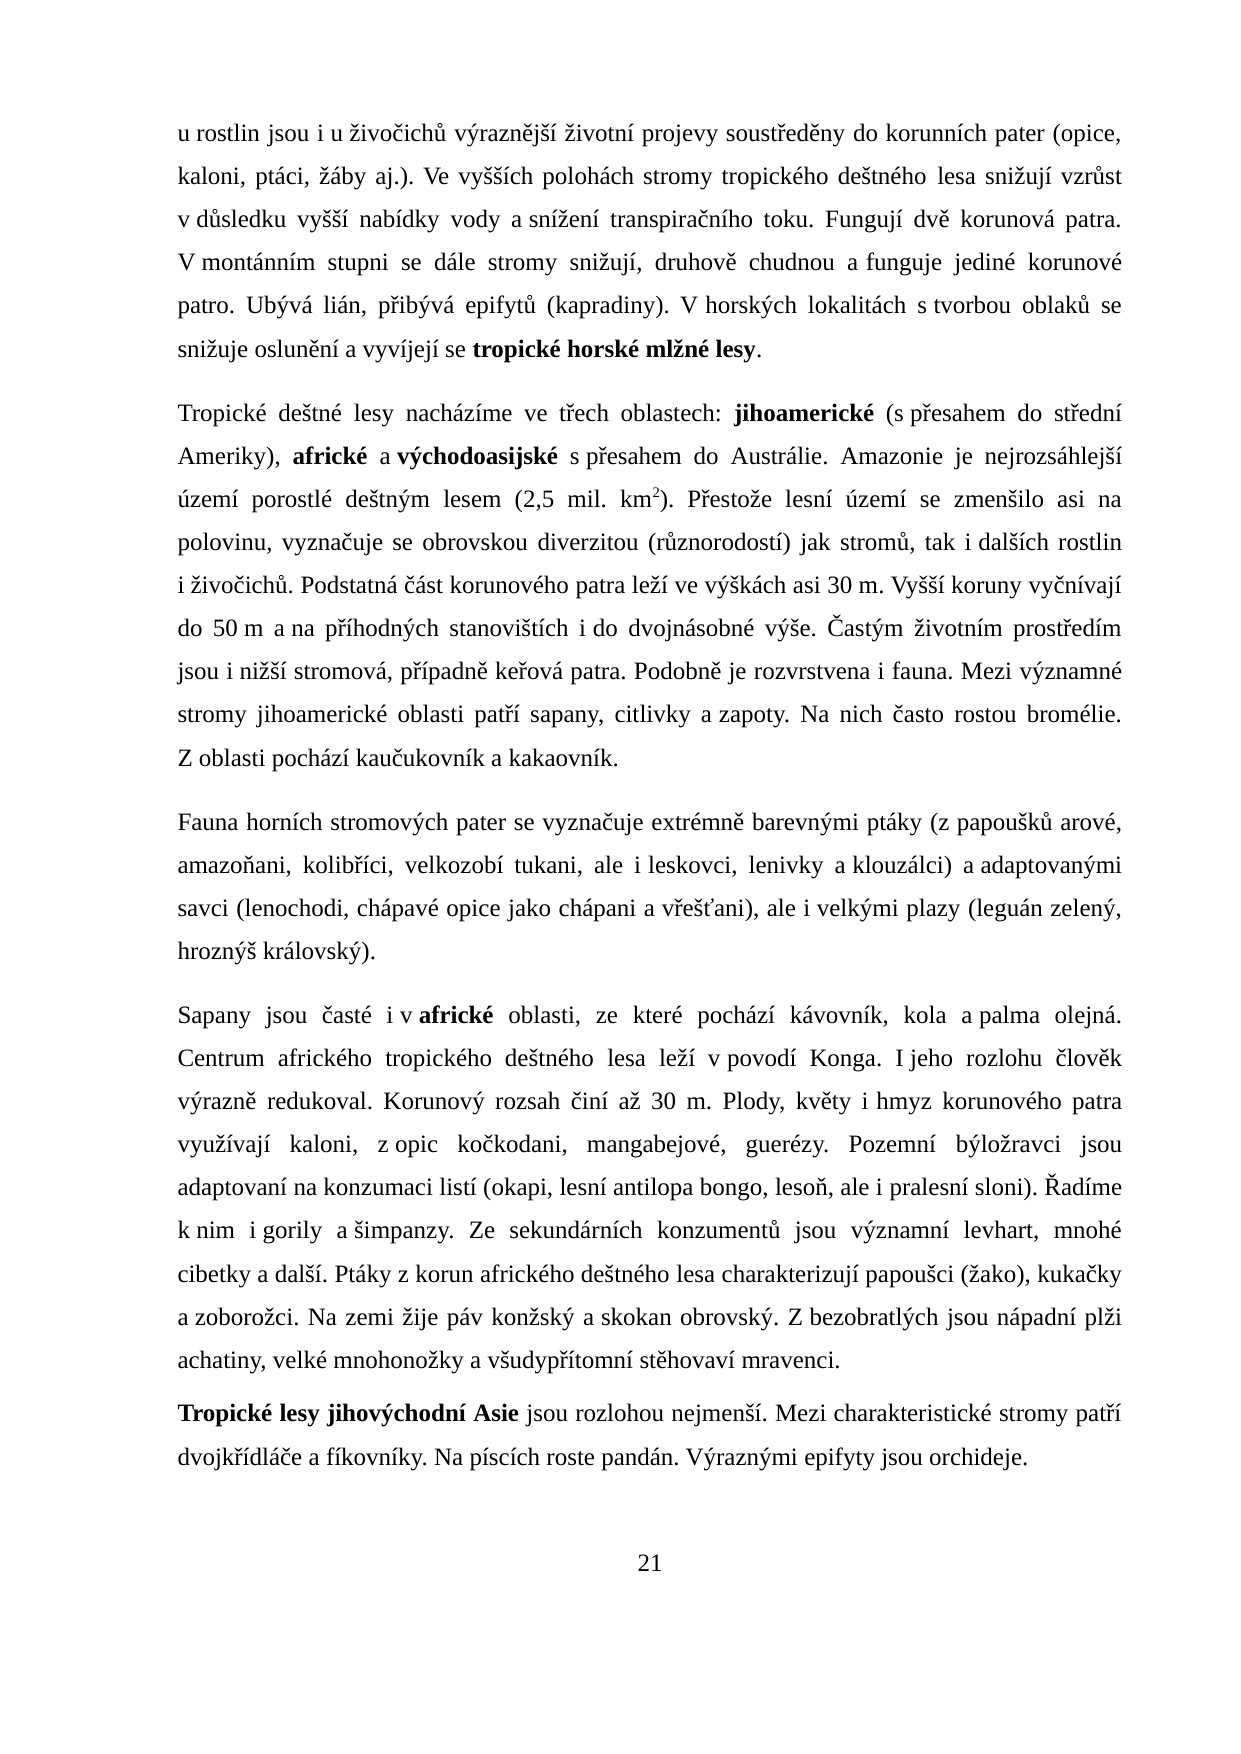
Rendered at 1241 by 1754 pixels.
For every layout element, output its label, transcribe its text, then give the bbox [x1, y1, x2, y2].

text Fauna horních stromových pater se vyznačuje extrémně barevnými ptáky (z papoušků arové, amazoňani, kolibříci, velkozobí tukani, ale i leskovci, lenivky a klouzálci) a adaptovanými savci (lenochodi, chápavé opice jako chápani a vřešťani), ale i velkými plazy (leguán zelený, hroznýš královský). [177, 807, 1122, 965]
text Tropické deštné lesy nacházíme ve třech oblastech: jihoamerické (s přesahem do střední Ameriky), africké a východoasijské s přesahem do Austrálie. Amazonie je nejrozsáhlejší území porostlé deštným lesem (2,5 mil. km2). Přestože lesní území se zmenšilo asi na polovinu, vyznačuje se obrovskou diverzitou (různorodostí) jak stromů, tak i dalších rostlin i živočichů. Podstatná část korunového patra leží ve výškách asi 30 m. Vyšší koruny vyčnívají do 50 m a na příhodných stanovištích i do dvojnásobné výše. Častým životním prostředím jsou i nižší stromová, případně keřová patra. Podobně je rozvrstvena i fauna. Mezi významné stromy jihoamerické oblasti patří sapany, citlivky a zapoty. Na nich často rostou bromélie. Z oblasti pochází kaučukovník a kakaovník. [177, 398, 1122, 771]
text Tropické lesy jihovýchodní Asie jsou rozlohou nejmenší. Mezi charakteristické stromy patří dvojkřídláče a fíkovníky. Na píscích roste pandán. Výraznými epifyty jsou orchideje. [177, 1398, 1122, 1470]
text u rostlin jsou i u živočichů výraznější životní projevy soustředěny do korunních pater (opice, kaloni, ptáci, žáby aj.). Ve vyšších polohách stromy tropického deštného lesa snižují vzrůst v důsledku vyšší nabídky vody a snížení transpiračního toku. Fungují dvě korunová patra. V montánním stupni se dále stromy snižují, druhově chudnou a funguje jediné korunové patro. Ubývá lián, přibývá epifytů (kapradiny). V horských lokalitách s tvorbou oblaků se snižuje oslunění a vyvíjejí se tropické horské mlžné lesy. [177, 118, 1122, 362]
text Sapany jsou časté i v africké oblasti, ze které pochází kávovník, kola a palma olejná. Centrum afrického tropického deštného lesa leží v povodí Konga. I jeho rozlohu člověk výrazně redukoval. Korunový rozsah činí až 30 m. Plody, květy i hmyz korunového patra využívají kaloni, z opic kočkodani, mangabejové, guerézy. Pozemní býložravci jsou adaptovaní na konzumaci listí (okapi, lesní antilopa bongo, lesoň, ale i pralesní sloni). Řadíme k nim i gorily a šimpanzy. Ze sekundárních konzumentů jsou významní levhart, mnohé cibetky a další. Ptáky z korun afrického deštného lesa charakterizují papoušci (žako), kukačky a zoborožci. Na zemi žije páv konžský a skokan obrovský. Z bezobratlých jsou nápadní plži achatiny, velké mnohonožky a všudypřítomní stěhovaví mravenci. [177, 1000, 1122, 1374]
